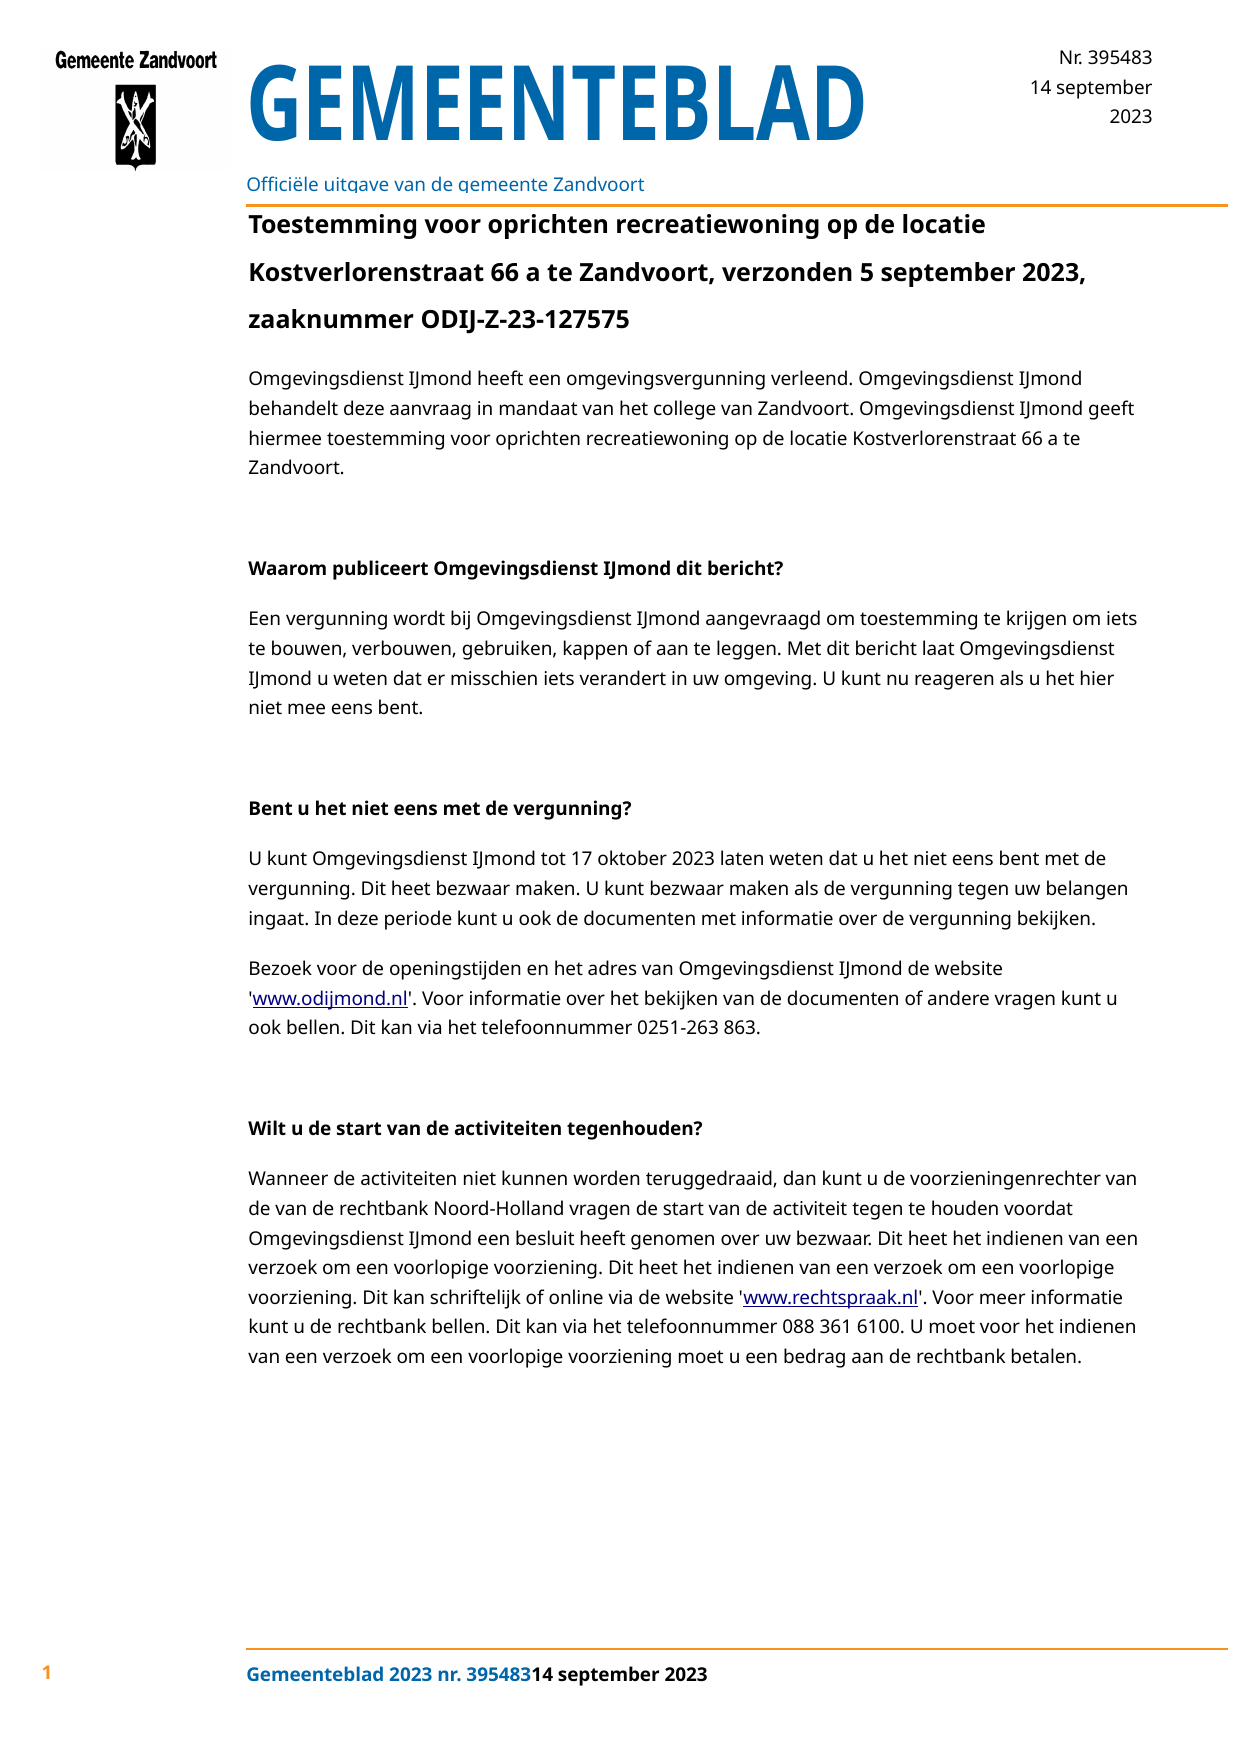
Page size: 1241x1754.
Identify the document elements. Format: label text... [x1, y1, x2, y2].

picture [41, 47, 231, 172]
text Waarom publiceert Omgevingsdienst IJmond dit bericht? [248, 555, 1152, 581]
text Wilt u de start van de activiteiten tegenhouden? [248, 1115, 1152, 1141]
text Omgevingsdienst IJmond heeft een omgevingsvergunning verleend. Omgevingsdienst IJmond behandelt deze aanvraag in mandaat van het college van Zandvoort. Omgevingsdienst IJmond geeft hiermee toestemming voor oprichten recreatiewoning op de locatie Kostverlorenstraat 66 a te Zandvoort. [248, 366, 1152, 480]
text U kunt Omgevingsdienst IJmond tot 17 oktober 2023 laten weten dat u het niet eens bent met de vergunning. Dit heet bezwaar maken. U kunt bezwaar maken als de vergunning tegen uw belangen ingaat. In deze periode kunt u ook de documenten met informatie over de vergunning bekijken. [248, 846, 1152, 930]
text Wanneer de activiteiten niet kunnen worden teruggedraaid, dan kunt u de voorzieningenrechter van de van de rechtbank Noord-Holland vragen de start van de activiteit tegen te houden voordat Omgevingsdienst IJmond een besluit heeft genomen over uw bezwaar. Dit heet het indienen van een verzoek om een voorlopige voorziening. Dit heet het indienen van een verzoek om een voorlopige voorziening. Dit kan schriftelijk of online via de website 'www.rechtspraak.nl'. Voor meer informatie kunt u de rechtbank bellen. Dit kan via het telefoonnummer 088 361 6100. U moet voor het indienen van een verzoek om een voorlopige voorziening moet u een bedrag aan de rechtbank betalen. [248, 1166, 1152, 1369]
text Een vergunning wordt bij Omgevingsdienst IJmond aangevraagd om toestemming te krijgen om iets te bouwen, verbouwen, gebruiken, kappen of aan te leggen. Met dit bericht laat Omgevingsdienst IJmond u weten dat er misschien iets verandert in uw omgeving. U kunt nu reageren als u het hier niet mee eens bent. [248, 606, 1152, 720]
text Toestemming voor oprichten recreatiewoning op de locatie Kostverlorenstraat 66 a te Zandvoort, verzonden 5 september 2023, zaaknummer ODIJ-Z-23-127575 [248, 207, 1152, 336]
text Bezoek voor de openingstijden en het adres van Omgevingsdienst IJmond de website 'www.odijmond.nl'. Voor informatie over het bekijken van de documenten of andere vragen kunt u ook bellen. Dit kan via het telefoonnummer 0251-263 863. [248, 955, 1152, 1040]
text Bent u het niet eens met de vergunning? [248, 795, 1152, 821]
